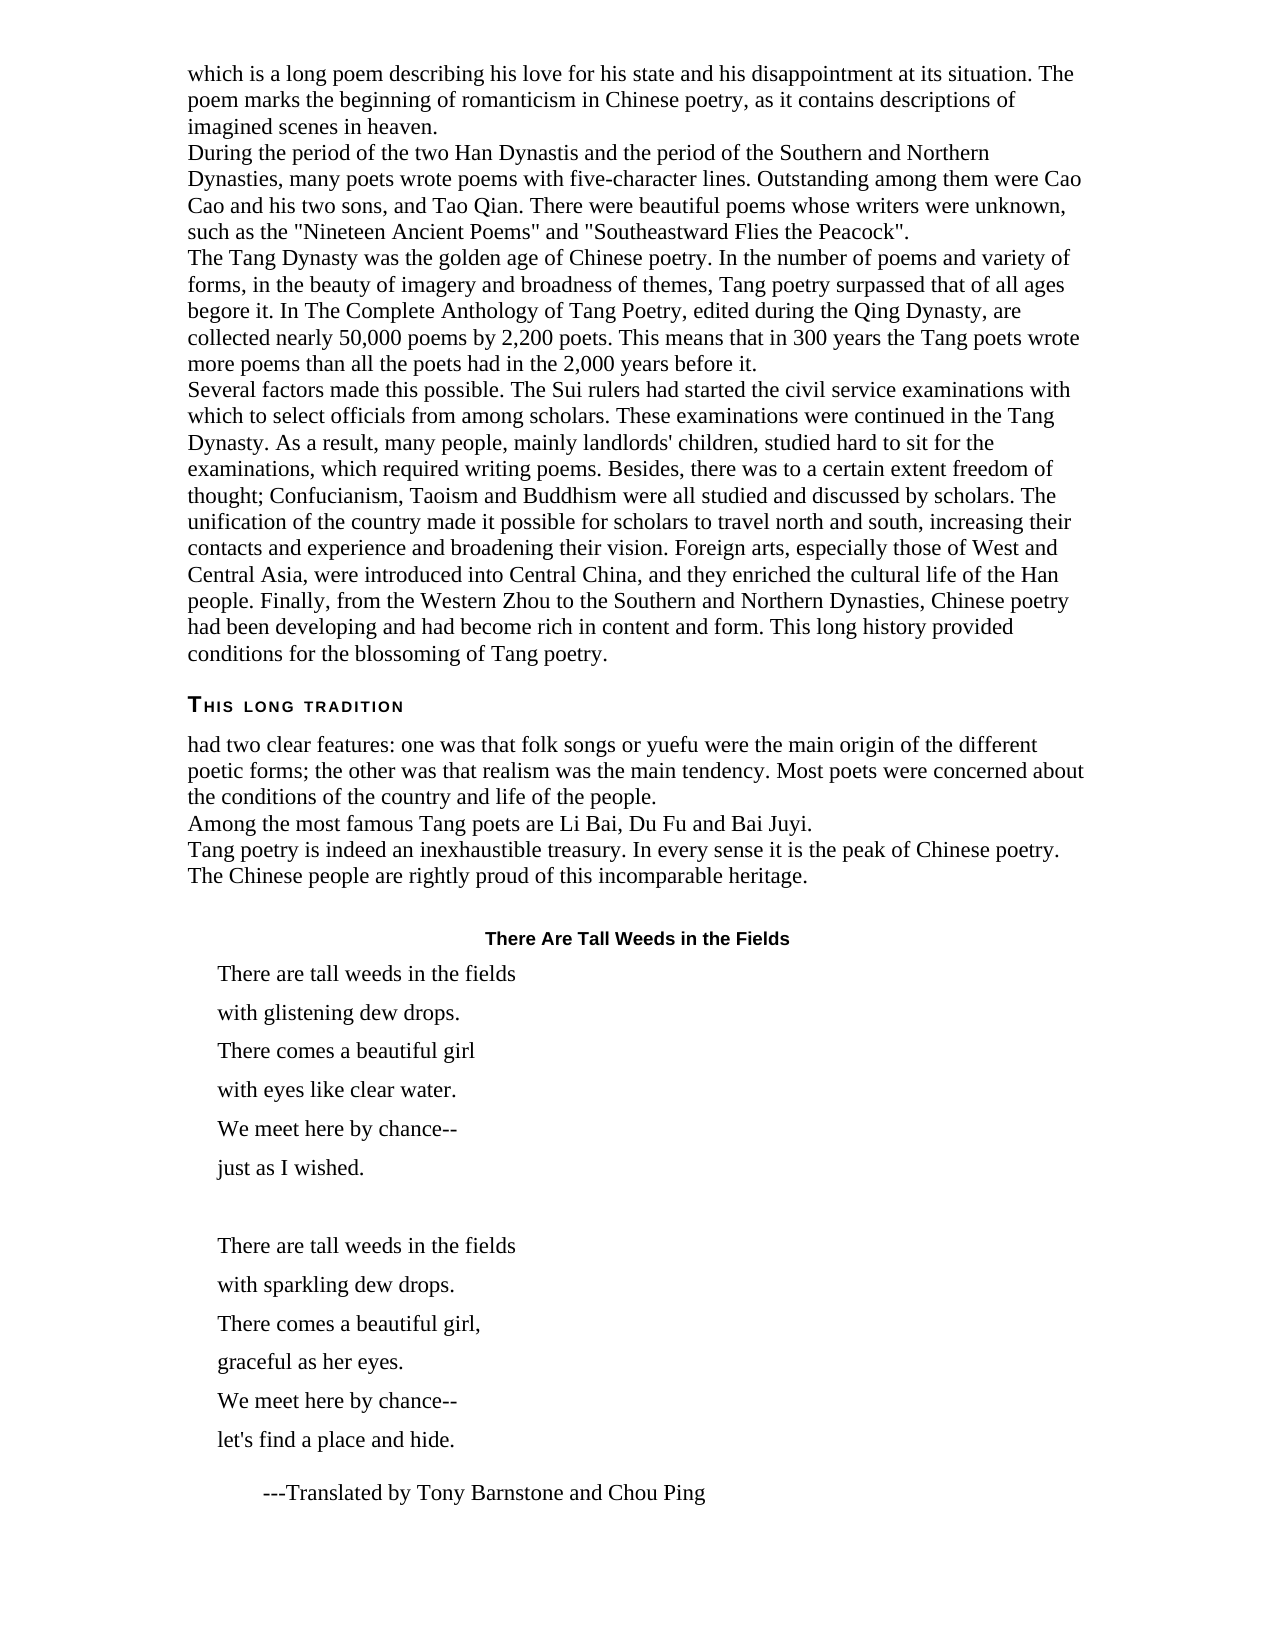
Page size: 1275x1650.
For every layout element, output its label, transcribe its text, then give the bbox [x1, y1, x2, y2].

text had two clear features: one was that folk songs or yuefu were the main origin of the different poetic forms; the other was that realism was the main tendency. Most poets were concerned about the conditions of the country and life of the people. [187, 731, 1087, 810]
text with sparkling dew drops. [217, 1271, 1087, 1297]
text just as I wished. [217, 1154, 1087, 1181]
text with glistening dew drops. [217, 999, 1087, 1025]
text Among the most famous Tang poets are Li Bai, Du Fu and Bai Juyi. [187, 810, 1087, 836]
text During the period of the two Han Dynastis and the period of the Southern and Northern Dynasties, many poets wrote poems with five-character lines. Outstanding among them were Cao Cao and his two sons, and Tao Qian. There were beautiful poems whose writers were unknown, such as the "Nineteen Ancient Poems" and "Southeastward Flies the Peacock". [187, 139, 1087, 244]
text with eyes like clear water. [217, 1076, 1087, 1103]
text There are tall weeds in the fields [217, 960, 1087, 986]
text There are tall weeds in the fields [217, 1232, 1087, 1258]
text The Tang Dynasty was the golden age of Chinese poetry. In the number of poems and variety of forms, in the beauty of imagery and broadness of themes, Tang poetry surpassed that of all ages begore it. In The Complete Anthology of Tang Poetry, edited during the Qing Dynasty, are collected nearly 50,000 poems by 2,200 poets. This means that in 300 years the Tang poets wrote more poems than all the poets had in the 2,000 years before it. [187, 244, 1087, 376]
text graceful as her eyes. [217, 1348, 1087, 1375]
text Tang poetry is indeed an inexhaustible treasury. In every sense it is the peak of Chinese poetry. The Chinese people are rightly proud of this incomparable heritage. [187, 836, 1087, 889]
text We meet here by chance-- [217, 1387, 1087, 1414]
text There comes a beautiful girl [217, 1038, 1087, 1064]
subtitle This long tradition [187, 691, 1087, 717]
text let's find a place and hide. ---Translated by Tony Barnstone and Chou Ping [217, 1426, 1087, 1505]
text We meet here by chance-- [217, 1115, 1087, 1142]
text There comes a beautiful girl, [217, 1309, 1087, 1336]
text Several factors made this possible. The Sui rulers had started the civil service examinations with which to select officials from among scholars. These examinations were continued in the Tang Dynasty. As a result, many people, mainly landlords' children, studied hard to sit for the examinations, which required writing poems. Besides, there was to a certain extent freedom of thought; Confucianism, Taoism and Buddhism were all studied and discussed by scholars. The unification of the country made it possible for scholars to travel north and south, increasing their contacts and experience and broadening their vision. Foreign arts, especially those of West and Central Asia, were introduced into Central China, and they enriched the cultural life of the Han people. Finally, from the Western Zhou to the Southern and Northern Dynasties, Chinese poetry had been developing and had become rich in content and form. This long history provided conditions for the blossoming of Tang poetry. [187, 376, 1087, 666]
subtitle There Are Tall Weeds in the Fields [187, 928, 1087, 949]
text which is a long poem describing his love for his state and his disappointment at its situation. The poem marks the beginning of romanticism in Chinese poetry, as it contains descriptions of imagined scenes in heaven. [187, 60, 1087, 139]
